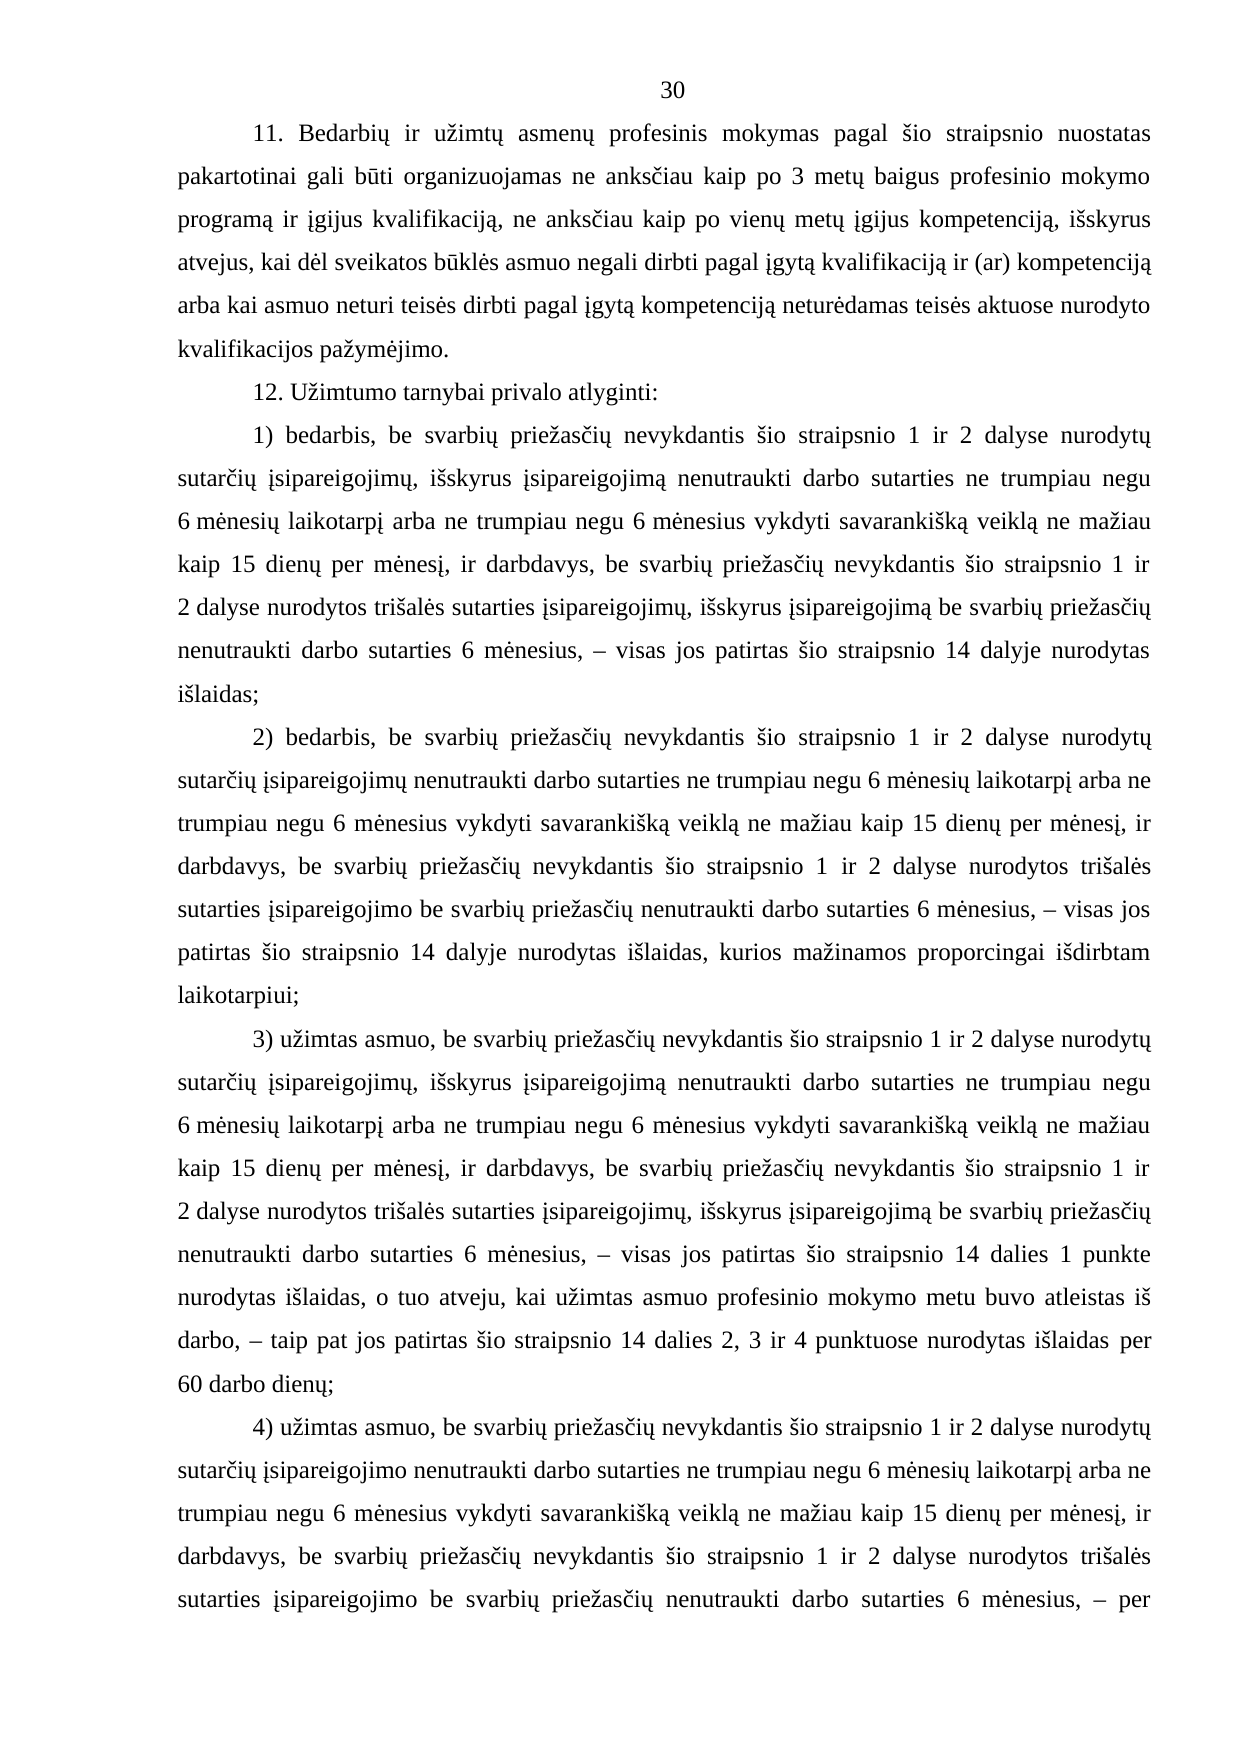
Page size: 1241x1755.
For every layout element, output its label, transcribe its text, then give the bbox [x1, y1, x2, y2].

text 2) bedarbis, be svarbių priežasčių nevykdantis šio straipsnio 1 ir 2 dalyse nurodytų sutarčių įsipareigojimų nenutraukti darbo sutarties ne trumpiau negu 6 mėnesių laikotarpį arba ne trumpiau negu 6 mėnesius vykdyti savarankišką veiklą ne mažiau kaip 15 dienų per mėnesį, ir darbdavys, be svarbių priežasčių nevykdantis šio straipsnio 1 ir 2 dalyse nurodytos trišalės sutarties įsipareigojimo be svarbių priežasčių nenutraukti darbo sutarties 6 mėnesius, – visas jos patirtas šio straipsnio 14 dalyje nurodytas išlaidas, kurios mažinamos proporcingai išdirbtam laikotarpiui; [177, 722, 1152, 1009]
text 12. Užimtumo tarnybai privalo atlyginti: [177, 377, 1152, 406]
text 3) užimtas asmuo, be svarbių priežasčių nevykdantis šio straipsnio 1 ir 2 dalyse nurodytų sutarčių įsipareigojimų, išskyrus įsipareigojimą nenutraukti darbo sutarties ne trumpiau negu 6 mėnesių laikotarpį arba ne trumpiau negu 6 mėnesius vykdyti savarankišką veiklą ne mažiau kaip 15 dienų per mėnesį, ir darbdavys, be svarbių priežasčių nevykdantis šio straipsnio 1 ir 2 dalyse nurodytos trišalės sutarties įsipareigojimų, išskyrus įsipareigojimą be svarbių priežasčių nenutraukti darbo sutarties 6 mėnesius, – visas jos patirtas šio straipsnio 14 dalies 1 punkte nurodytas išlaidas, o tuo atveju, kai užimtas asmuo profesinio mokymo metu buvo atleistas iš darbo, – taip pat jos patirtas šio straipsnio 14 dalies 2, 3 ir 4 punktuose nurodytas išlaidas per 60 darbo dienų; [177, 1024, 1152, 1397]
text 1) bedarbis, be svarbių priežasčių nevykdantis šio straipsnio 1 ir 2 dalyse nurodytų sutarčių įsipareigojimų, išskyrus įsipareigojimą nenutraukti darbo sutarties ne trumpiau negu 6 mėnesių laikotarpį arba ne trumpiau negu 6 mėnesius vykdyti savarankišką veiklą ne mažiau kaip 15 dienų per mėnesį, ir darbdavys, be svarbių priežasčių nevykdantis šio straipsnio 1 ir 2 dalyse nurodytos trišalės sutarties įsipareigojimų, išskyrus įsipareigojimą be svarbių priežasčių nenutraukti darbo sutarties 6 mėnesius, – visas jos patirtas šio straipsnio 14 dalyje nurodytas išlaidas; [177, 420, 1152, 707]
text 11. Bedarbių ir užimtų asmenų profesinis mokymas pagal šio straipsnio nuostatas pakartotinai gali būti organizuojamas ne anksčiau kaip po 3 metų baigus profesinio mokymo programą ir įgijus kvalifikaciją, ne anksčiau kaip po vienų metų įgijus kompetenciją, išskyrus atvejus, kai dėl sveikatos būklės asmuo negali dirbti pagal įgytą kvalifikaciją ir (ar) kompetenciją arba kai asmuo neturi teisės dirbti pagal įgytą kompetenciją neturėdamas teisės aktuose nurodyto kvalifikacijos pažymėjimo. [177, 118, 1152, 362]
text 4) užimtas asmuo, be svarbių priežasčių nevykdantis šio straipsnio 1 ir 2 dalyse nurodytų sutarčių įsipareigojimo nenutraukti darbo sutarties ne trumpiau negu 6 mėnesių laikotarpį arba ne trumpiau negu 6 mėnesius vykdyti savarankišką veiklą ne mažiau kaip 15 dienų per mėnesį, ir darbdavys, be svarbių priežasčių nevykdantis šio straipsnio 1 ir 2 dalyse nurodytos trišalės sutarties įsipareigojimo be svarbių priežasčių nenutraukti darbo sutarties 6 mėnesius, – per [177, 1412, 1152, 1613]
